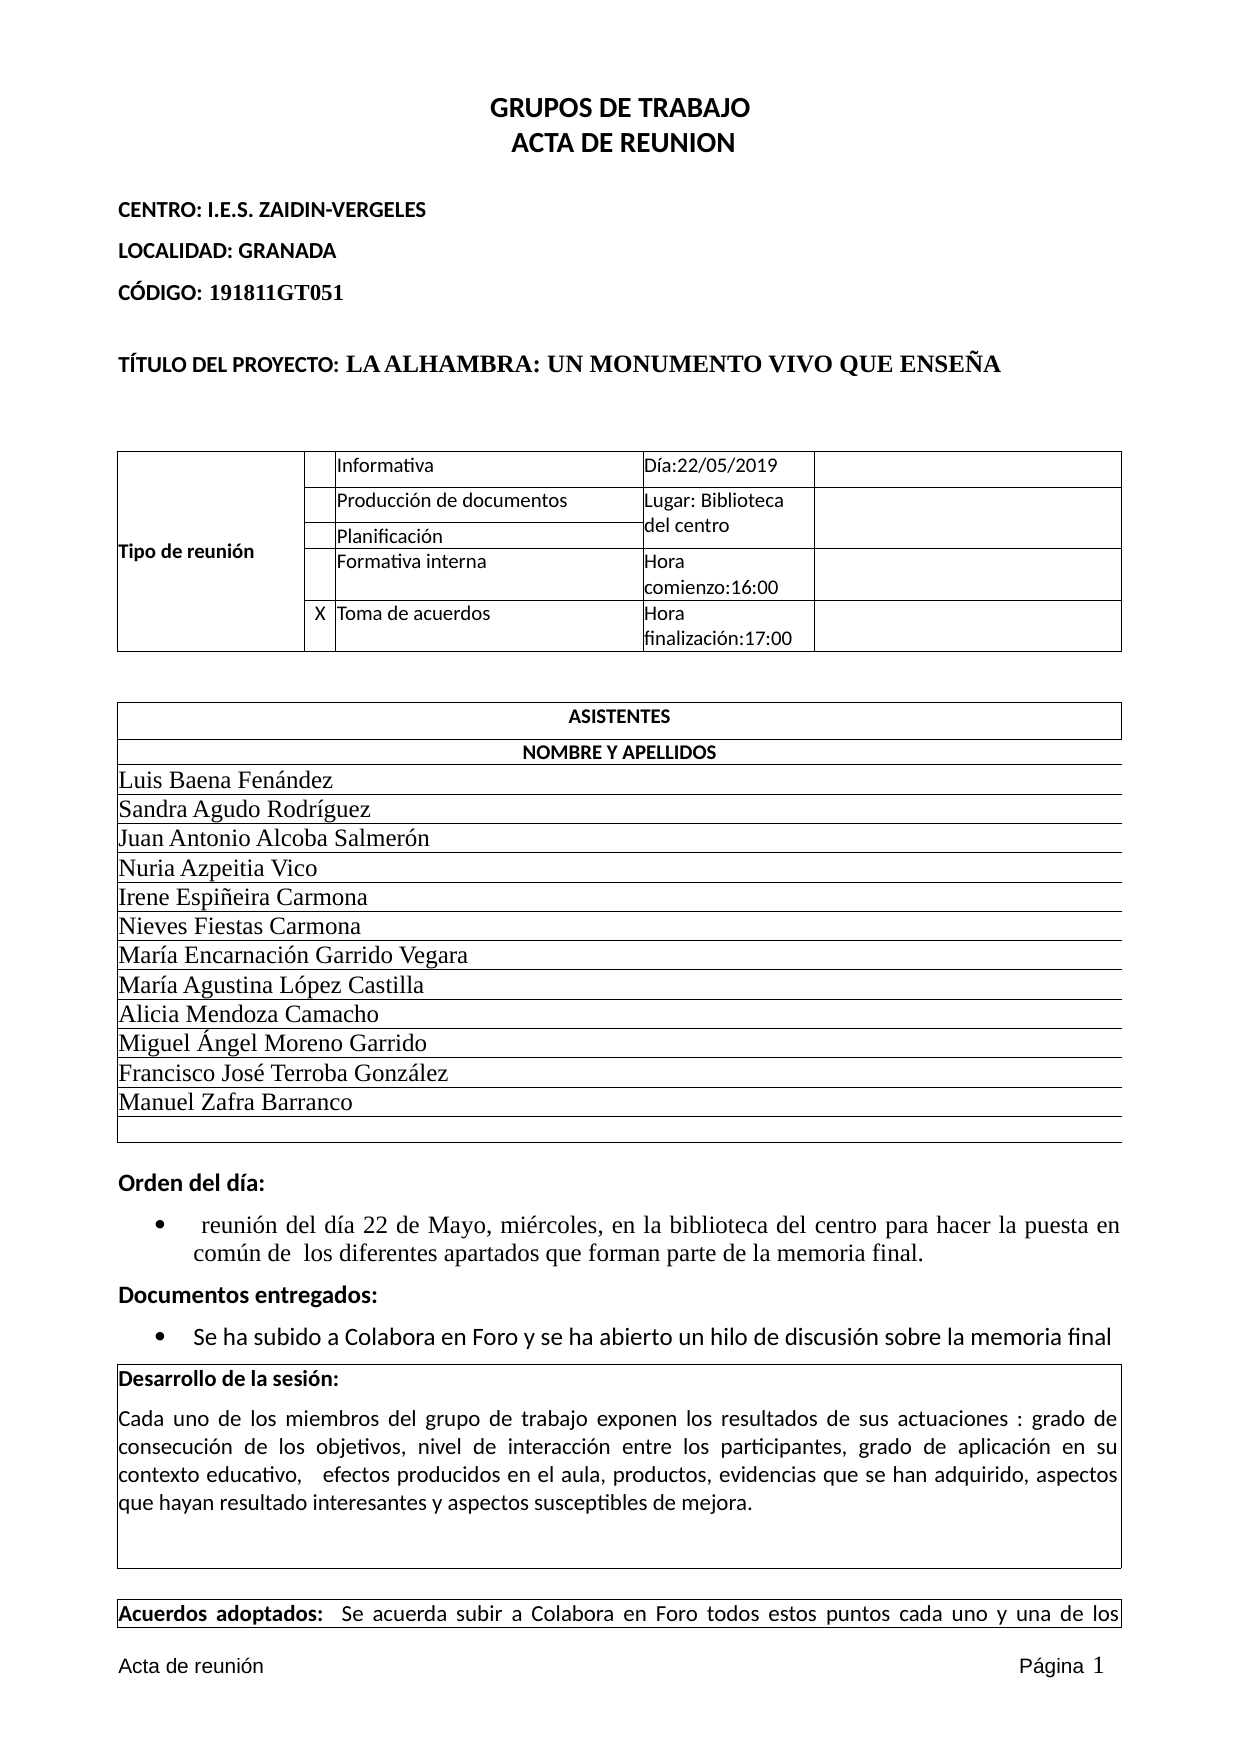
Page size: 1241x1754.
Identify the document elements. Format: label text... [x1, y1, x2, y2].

table_cell Juan Antonio Alcoba Salmerón [118, 824, 1122, 852]
table_cell Manuel Zafra Barranco [118, 1088, 1122, 1116]
table_cell Hora finalización:17:00 [644, 601, 814, 651]
table_cell María Agustina López Castilla [118, 970, 1122, 998]
table_cell Nuria Azpeitia Vico [118, 853, 1122, 881]
text TÍTULO DEL PROYECTO: LA ALHAMBRA: UN MONUMENTO VIVO QUE ENSEÑA [118, 349, 1122, 378]
table_header [815, 452, 1121, 487]
table_cell Alicia Mendoza Camacho [118, 1000, 1122, 1028]
table_cell [305, 523, 335, 548]
table_cell [815, 549, 1121, 599]
table_cell Producción de documentos [336, 488, 643, 522]
table_cell Miguel Ángel Moreno Garrido [118, 1029, 1122, 1057]
table_cell Toma de acuerdos [336, 601, 643, 651]
text GRUPOS DE TRABAJO [118, 89, 1122, 124]
text CENTRO: I.E.S. ZAIDIN-VERGELES [118, 196, 1122, 223]
table_cell María Encarnación Garrido Vegara [118, 941, 1122, 969]
table_cell X [305, 601, 335, 651]
text Documentos entregados: [118, 1279, 1122, 1309]
text CÓDIGO: 191811GT051 [118, 277, 1122, 306]
list reunión del día 22 de Mayo, miércoles, en la biblioteca del centro para hacer la puesta en común de los diferentes apartados que forman parte de la memoria final. [156, 1210, 1122, 1267]
text ACTA DE REUNION [118, 124, 1122, 160]
table_header Desarrollo de la sesión: Cada uno de los miembros del grupo de trabajo exponen los resultados de sus actuaciones : grado de consecución de los objetivos, nivel de interacción entre los participantes, grado de aplicación en su contexto educativo, efectos producidos en el aula, productos, evidencias que se han adquirido, aspectos que hayan resultado interesantes y aspectos susceptibles de mejora. [118, 1365, 1121, 1568]
table_header Informativa [336, 452, 643, 487]
table_header Día:22/05/2019 [644, 452, 814, 487]
table_cell NOMBRE Y APELLIDOS [118, 740, 1122, 764]
list Se ha subido a Colabora en Foro y se ha abierto un hilo de discusión sobre la memoria final [156, 1321, 1122, 1352]
table_cell [815, 488, 1121, 548]
table_cell Formativa interna [336, 549, 643, 599]
table_cell Hora comienzo:16:00 [644, 549, 814, 599]
table_header Acuerdos adoptados: Se acuerda subir a Colabora en Foro todos estos puntos cada uno y una de los [118, 1600, 1121, 1627]
text Orden del día: [118, 1167, 1122, 1198]
table_cell Lugar: Biblioteca del centro [644, 488, 814, 548]
table_cell Nieves Fiestas Carmona [118, 912, 1122, 940]
text LOCALIDAD: GRANADA [118, 236, 1122, 264]
table_cell [118, 1117, 1122, 1142]
table_cell Irene Espiñeira Carmona [118, 883, 1122, 911]
table_header [305, 452, 335, 487]
table_cell Sandra Agudo Rodríguez [118, 795, 1122, 823]
table_cell Luis Baena Fenández [118, 765, 1122, 794]
table_header Tipo de reunión [118, 452, 304, 651]
table_cell Francisco José Terroba González [118, 1058, 1122, 1086]
table_cell [815, 601, 1121, 651]
table_cell [305, 549, 335, 599]
table_header ASISTENTES [118, 703, 1121, 738]
table_cell [305, 488, 335, 522]
table_cell Planificación [336, 523, 643, 548]
